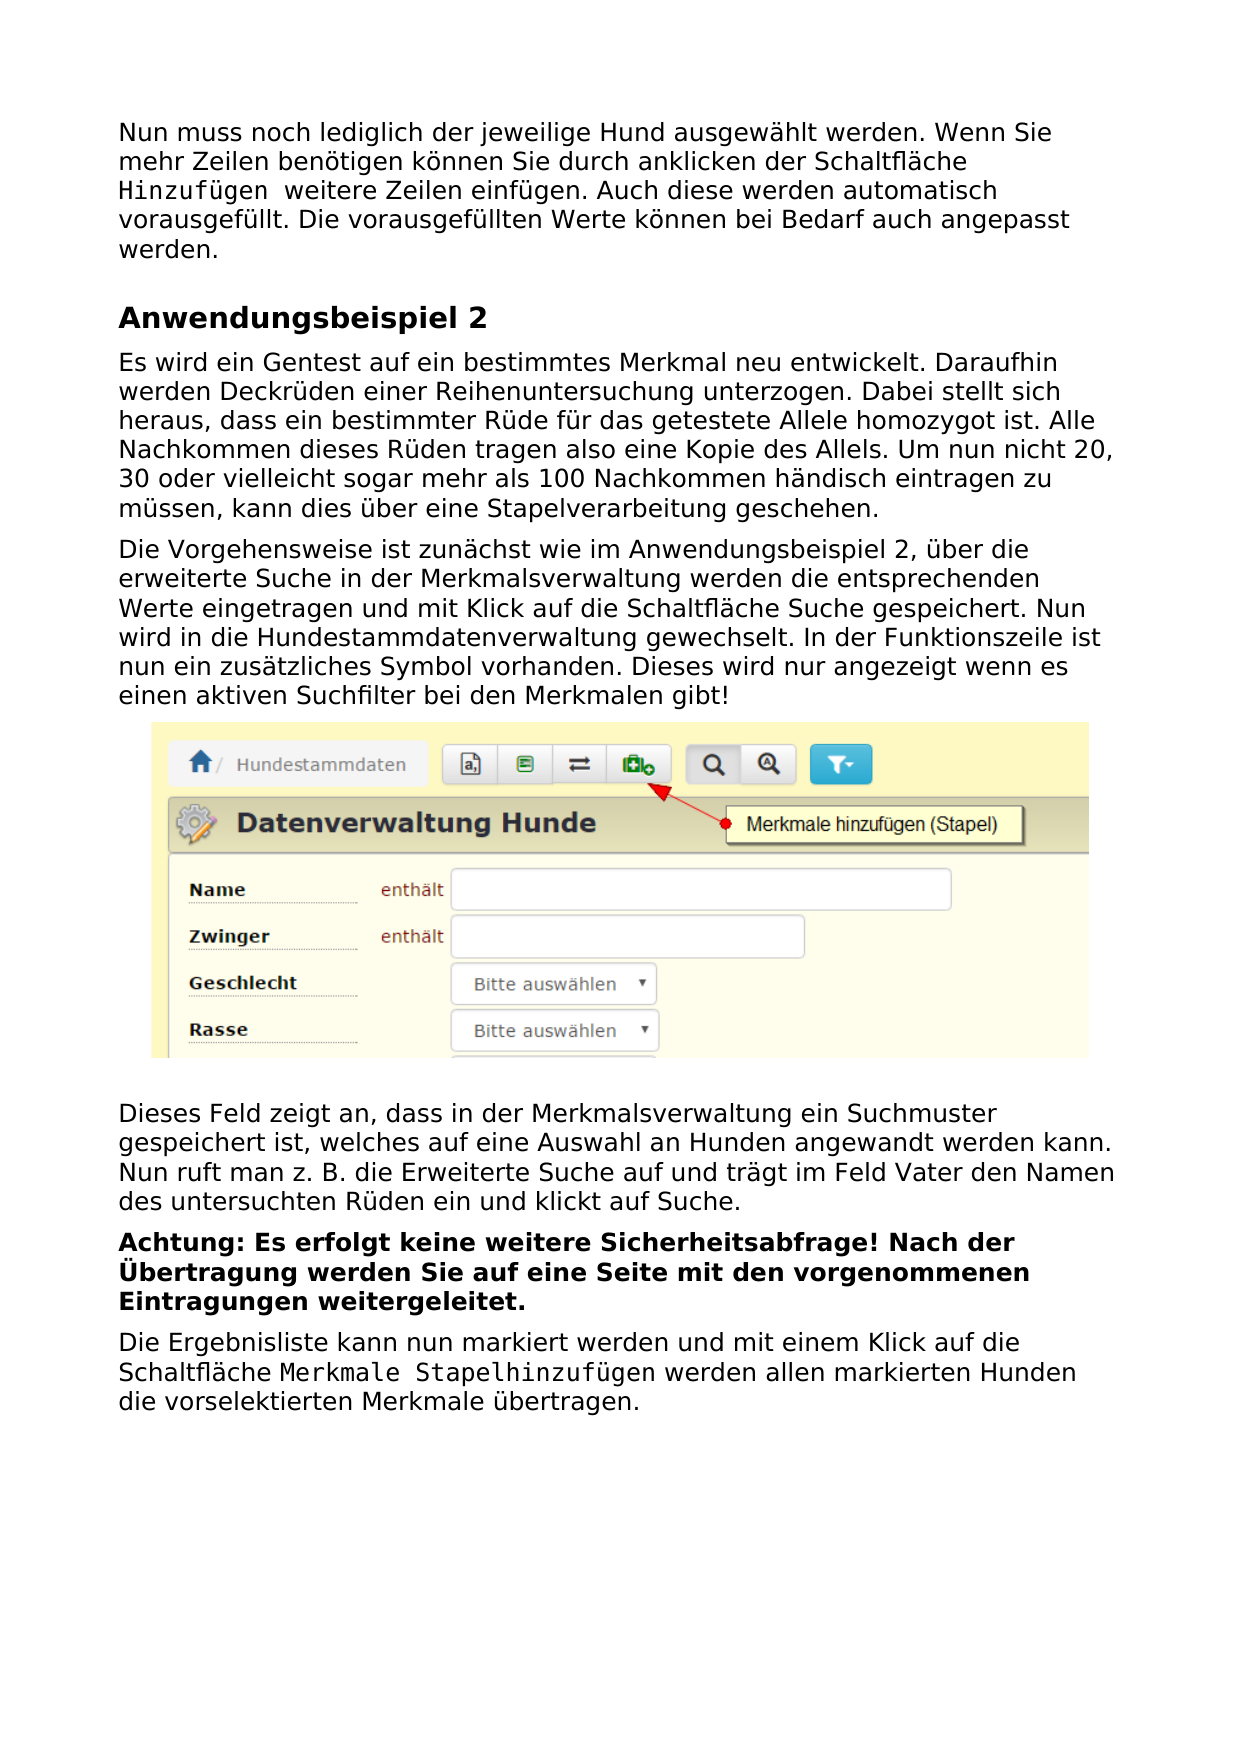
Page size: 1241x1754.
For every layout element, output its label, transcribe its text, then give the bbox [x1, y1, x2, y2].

text Die Ergebnisliste kann nun markiert werden und mit einem Klick auf die Schaltfläche Merkmale Stapelhinzufügen werden allen markierten Hunden die vorselektierten Merkmale übertragen. [118, 1329, 1122, 1416]
text Nun muss noch lediglich der jeweilige Hund ausgewählt werden. Wenn Sie mehr Zeilen benötigen können Sie durch anklicken der Schaltfläche Hinzufügen weitere Zeilen einfügen. Auch diese werden automatisch vorausgefüllt. Die vorausgefüllten Werte können bei Bedarf auch angepasst werden. [118, 118, 1122, 264]
subtitle Anwendungsbeispiel 2 [118, 301, 1122, 335]
text Achtung: Es erfolgt keine weitere Sicherheitsabfrage! Nach der Übertragung werden Sie auf eine Seite mit den vorgenommenen Eintragungen weitergeleitet. [118, 1229, 1122, 1316]
picture [151, 722, 1089, 1058]
text Dieses Feld zeigt an, dass in der Merkmalsverwaltung ein Suchmuster gespeichert ist, welches auf eine Auswahl an Hunden angewandt werden kann. Nun ruft man z. B. die Erweiterte Suche auf und trägt im Feld Vater den Namen des untersuchten Rüden ein und klickt auf Suche. [118, 1099, 1122, 1216]
text Die Vorgehensweise ist zunächst wie im Anwendungsbeispiel 2, über die erweiterte Suche in der Merkmalsverwaltung werden die entsprechenden Werte eingetragen und mit Klick auf die Schaltfläche Suche gespeichert. Nun wird in die Hundestammdatenverwaltung gewechselt. In der Funktionszeile ist nun ein zusätzliches Symbol vorhanden. Dieses wird nur angezeigt wenn es einen aktiven Suchfilter bei den Merkmalen gibt! [118, 535, 1122, 710]
text Es wird ein Gentest auf ein bestimmtes Merkmal neu entwickelt. Daraufhin werden Deckrüden einer Reihenuntersuchung unterzogen. Dabei stellt sich heraus, dass ein bestimmter Rüde für das getestete Allele homozygot ist. Alle Nachkommen dieses Rüden tragen also eine Kopie des Allels. Um nun nicht 20, 30 oder vielleicht sogar mehr als 100 Nachkommen händisch eintragen zu müssen, kann dies über eine Stapelverarbeitung geschehen. [118, 348, 1122, 523]
